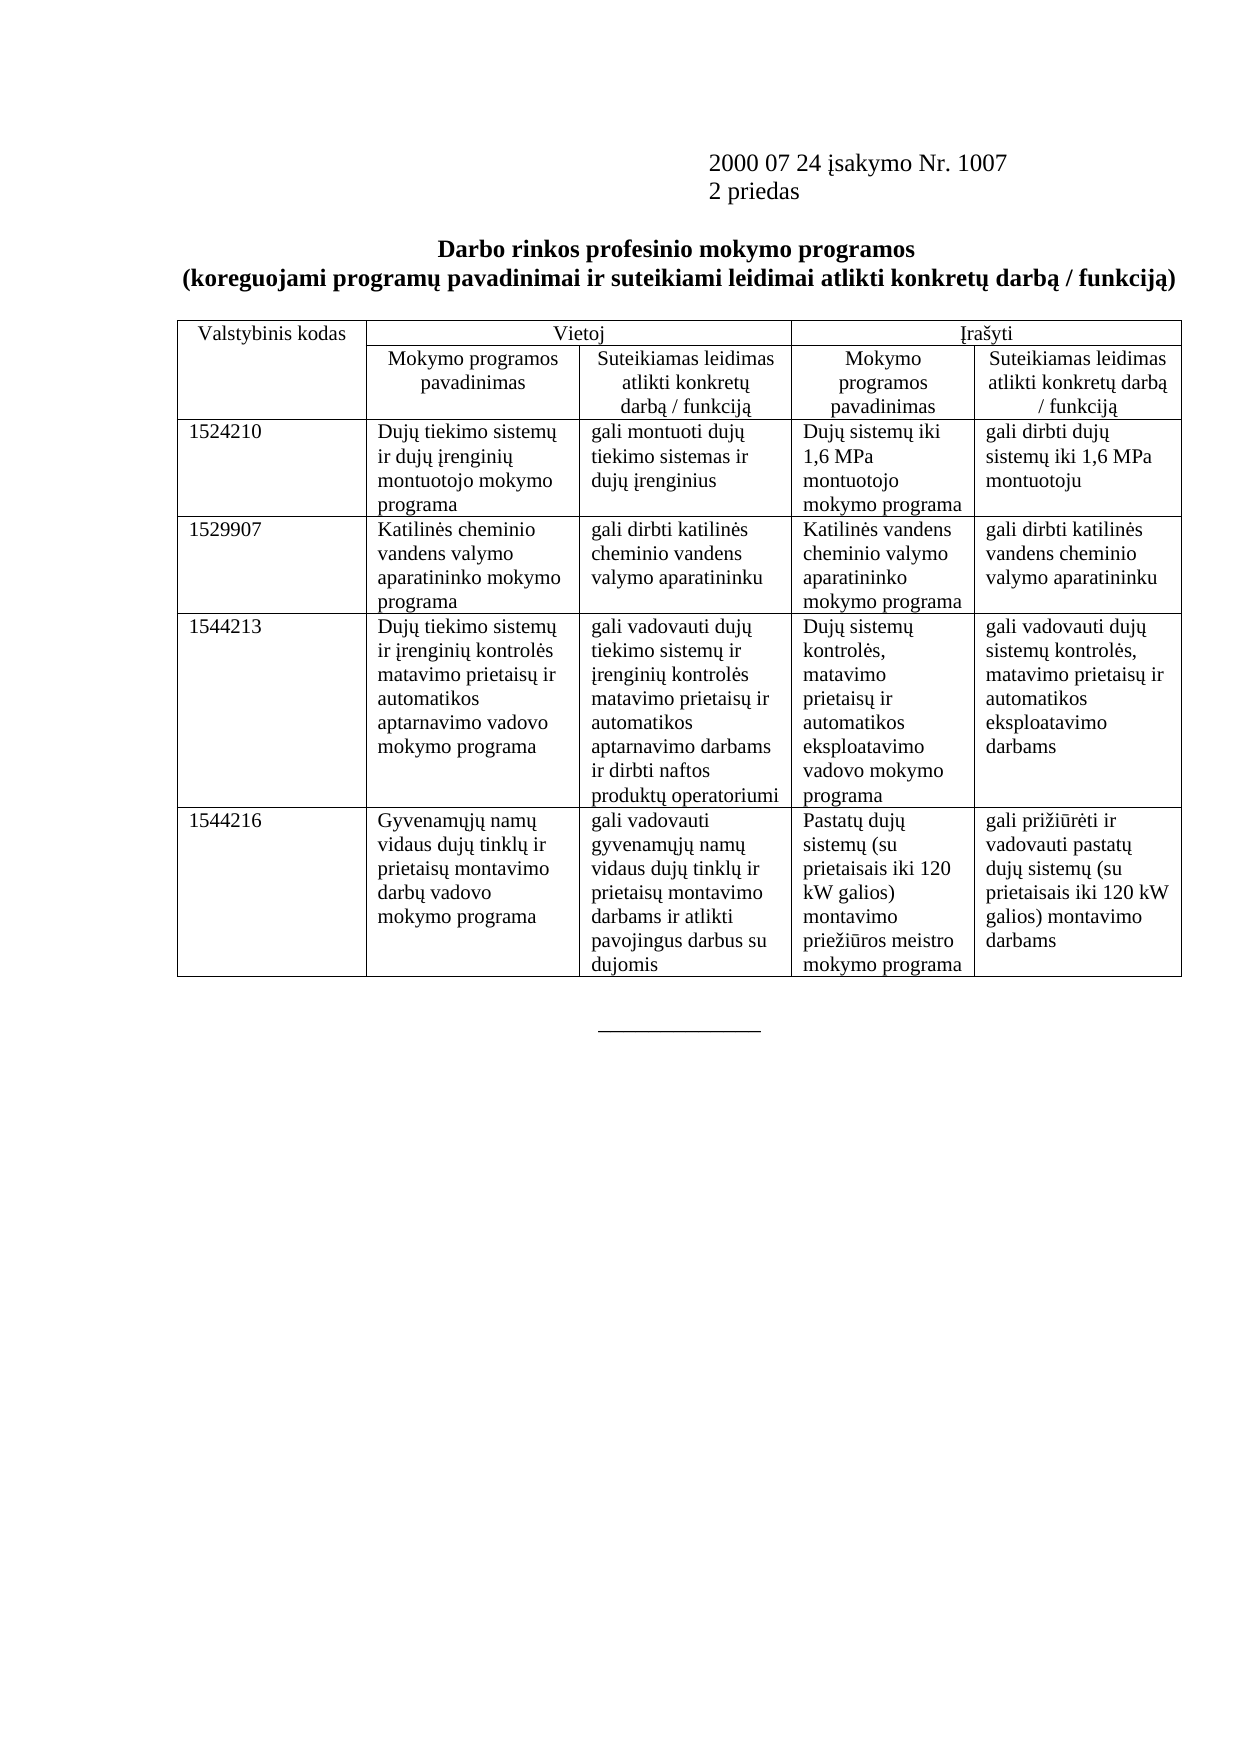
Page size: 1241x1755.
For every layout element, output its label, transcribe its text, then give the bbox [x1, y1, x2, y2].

table_cell Dujų sistemų iki 1,6 MPa montuotojo mokymo programa [792, 420, 974, 516]
table_cell gali dirbti dujų sistemų iki 1,6 MPa montuotoju [975, 420, 1181, 516]
table_cell gali montuoti dujų tiekimo sistemas ir dujų įrenginius [580, 420, 791, 516]
table_cell Pastatų dujų sistemų (su prietaisais iki 120 kW galios) montavimo priežiūros meistro mokymo programa [792, 808, 974, 976]
table_cell 1544216 [178, 808, 366, 976]
table_cell Dujų sistemų kontrolės, matavimo prietaisų ir automatikos eksploatavimo vadovo mokymo programa [792, 614, 974, 807]
table_cell Dujų tiekimo sistemų ir įrenginių kontrolės matavimo prietaisų ir automatikos aptarnavimo vadovo mokymo programa [367, 614, 579, 807]
table_cell gali vadovauti dujų sistemų kontrolės, matavimo prietaisų ir automatikos eksploatavimo darbams [975, 614, 1181, 807]
text _____________ [177, 1006, 1181, 1034]
table_cell 1529907 [178, 517, 366, 613]
table_cell Gyvenamųjų namų vidaus dujų tinklų ir prietaisų montavimo darbų vadovo mokymo programa [367, 808, 579, 976]
table_cell Katilinės cheminio vandens valymo aparatininko mokymo programa [367, 517, 579, 613]
text (koreguojami programų pavadinimai ir suteikiami leidimai atlikti konkretų darbą / funkciją) [177, 263, 1181, 291]
table_cell gali vadovauti dujų tiekimo sistemų ir įrenginių kontrolės matavimo prietaisų ir automatikos aptarnavimo darbams ir dirbti naftos produktų operatoriumi [580, 614, 791, 807]
table_cell 1544213 [178, 614, 366, 807]
text 2000 07 24 įsakymo Nr. 1007 [177, 148, 1181, 176]
table_cell gali dirbti katilinės cheminio vandens valymo aparatininku [580, 517, 791, 613]
table_header Vietoj [367, 321, 791, 345]
text 2 priedas [177, 176, 1181, 205]
table_cell Mokymo programos pavadinimas [792, 346, 974, 418]
table_cell Dujų tiekimo sistemų ir dujų įrenginių montuotojo mokymo programa [367, 420, 579, 516]
table_cell gali prižiūrėti ir vadovauti pastatų dujų sistemų (su prietaisais iki 120 kW galios) montavimo darbams [975, 808, 1181, 976]
text Darbo rinkos profesinio mokymo programos [177, 234, 1181, 263]
table_cell gali vadovauti gyvenamųjų namų vidaus dujų tinklų ir prietaisų montavimo darbams ir atlikti pavojingus darbus su dujomis [580, 808, 791, 976]
table_cell Suteikiamas leidimas atlikti konkretų darbą / funkciją [975, 346, 1181, 418]
table_cell Suteikiamas leidimas atlikti konkretų darbą / funkciją [580, 346, 791, 418]
table_header Valstybinis kodas [178, 321, 366, 418]
table_cell Katilinės vandens cheminio valymo aparatininko mokymo programa [792, 517, 974, 613]
table_header Įrašyti [792, 321, 1181, 345]
table_cell gali dirbti katilinės vandens cheminio valymo aparatininku [975, 517, 1181, 613]
table_cell 1524210 [178, 420, 366, 516]
table_cell Mokymo programos pavadinimas [367, 346, 579, 418]
